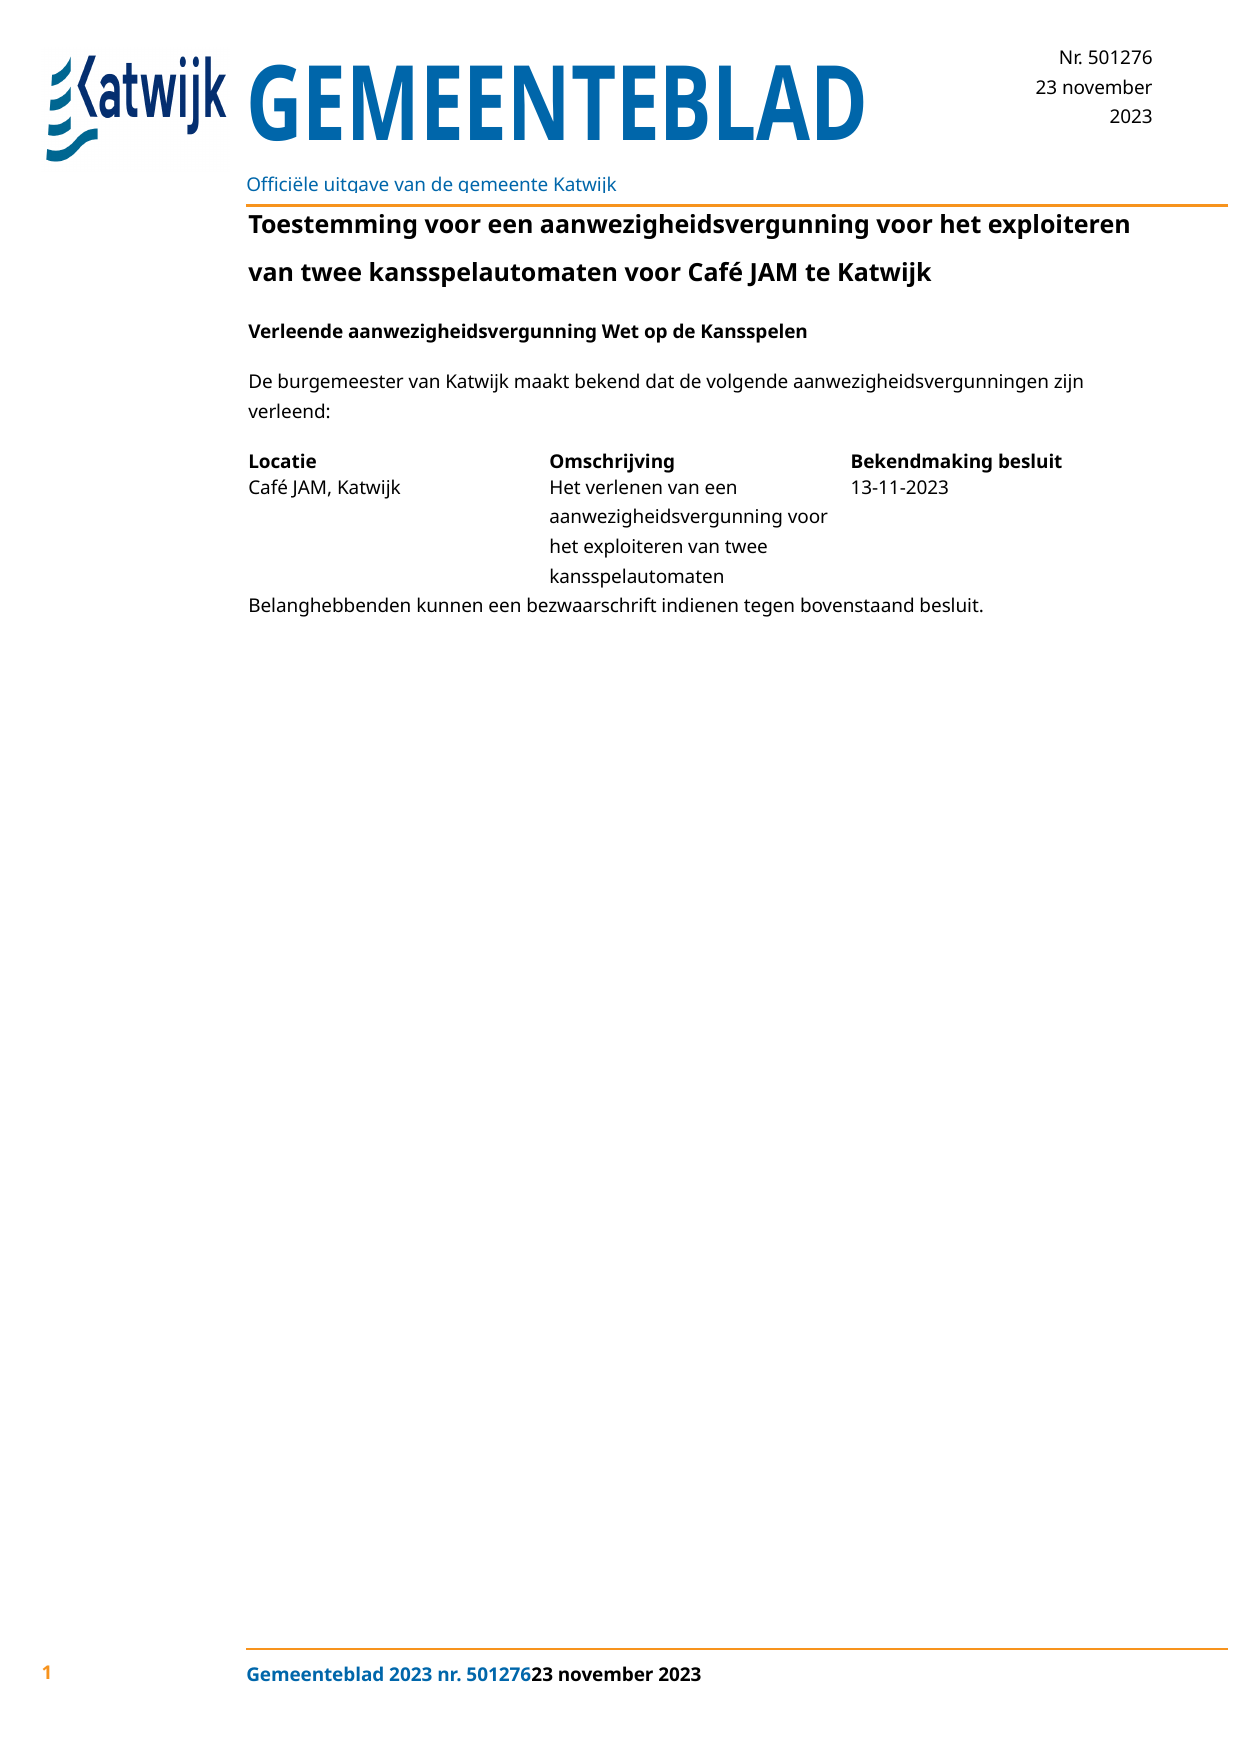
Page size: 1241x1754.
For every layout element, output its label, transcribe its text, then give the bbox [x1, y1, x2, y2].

table_header Omschrijving [549, 449, 850, 474]
table_cell 13-11-2023 [850, 474, 1152, 589]
table_header Locatie [248, 449, 549, 474]
picture [41, 47, 231, 172]
text Verleende aanwezigheidsvergunning Wet op de Kansspelen [248, 318, 1152, 344]
table_cell Café JAM, Katwijk [248, 474, 549, 589]
text Toestemming voor een aanwezigheidsvergunning voor het exploiteren van twee kansspelautomaten voor Café JAM te Katwijk [248, 207, 1152, 288]
table_cell Het verlenen van een aanwezigheidsvergunning voor het exploiteren van twee kansspelautomaten [549, 474, 850, 589]
table_header Bekendmaking besluit [850, 449, 1152, 474]
text Belanghebbenden kunnen een bezwaarschrift indienen tegen bovenstaand besluit. [248, 592, 1152, 618]
text De burgemeester van Katwijk maakt bekend dat de volgende aanwezigheidsvergunningen zijn verleend: [248, 368, 1152, 424]
